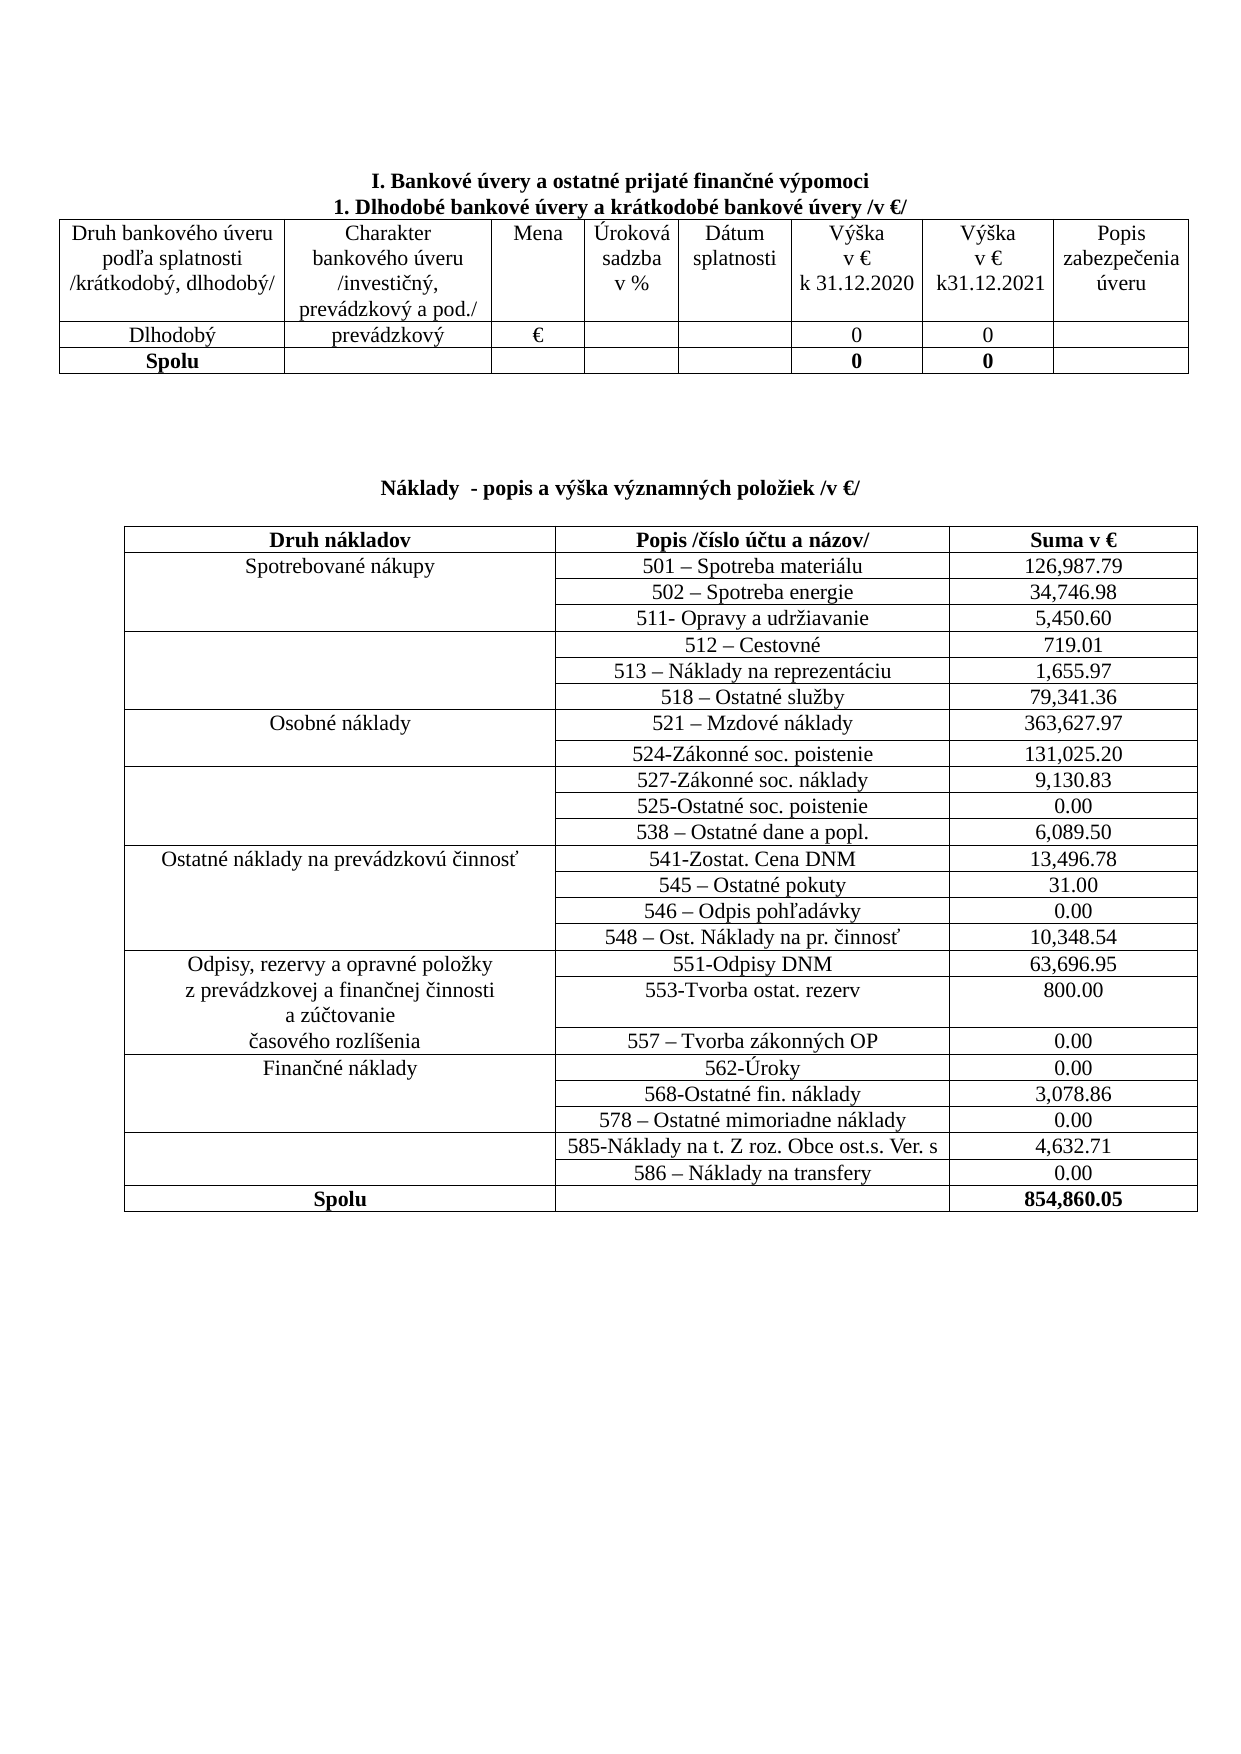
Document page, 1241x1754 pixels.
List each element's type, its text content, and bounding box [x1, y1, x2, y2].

table_cell [125, 1106, 555, 1132]
table_cell [125, 871, 555, 897]
table_cell Spolu [60, 348, 284, 373]
table_header Mena [492, 220, 584, 321]
table_cell 0,00 [950, 1160, 1197, 1185]
list Dlhodobé bankové úvery a krátkodobé bankové úvery /v €/ [118, 194, 1122, 219]
table_cell 854 860,05 [950, 1186, 1197, 1211]
table_cell [125, 1133, 555, 1158]
table_cell Spolu [125, 1186, 555, 1211]
table_cell [125, 578, 555, 604]
table_cell 557 – Tvorba zákonných OP [556, 1028, 949, 1053]
table_cell 800,00 [950, 977, 1197, 1027]
table_cell [125, 767, 555, 792]
table_cell 0 [923, 322, 1053, 347]
table_cell [585, 322, 678, 347]
table_cell 31,00 [950, 872, 1197, 897]
table_cell 521 – Mzdové náklady [556, 710, 949, 739]
table_cell Spotrebované nákupy [125, 553, 555, 578]
table_cell [125, 897, 555, 923]
table_cell 562-Úroky [556, 1055, 949, 1080]
table_cell 79 341,36 [950, 684, 1197, 709]
table_cell 546 – Odpis pohľadávky [556, 898, 949, 923]
table_cell 13 496,78 [950, 846, 1197, 871]
table_cell [125, 604, 555, 631]
table_cell Dlhodobý [60, 322, 284, 347]
table_cell 568-Ostatné fin. náklady [556, 1081, 949, 1106]
table_cell 0 [792, 348, 922, 373]
table_cell 6 089,50 [950, 819, 1197, 844]
table_header Druh nákladov [125, 527, 555, 552]
table_cell [125, 792, 555, 818]
table_header Výška v € k31.12.2021 [923, 220, 1053, 321]
table_cell 548 – Ost. Náklady na pr. činnosť [556, 924, 949, 949]
table_cell [125, 818, 555, 844]
table_cell 131 025,20 [950, 741, 1197, 766]
table_cell [125, 683, 555, 709]
table_header Charakter bankového úveru /investičný, prevádzkový a pod./ [285, 220, 491, 321]
table_cell 585-Náklady na t. Z roz. Obce ost.s. Ver. s [556, 1133, 949, 1158]
table_cell [125, 740, 555, 766]
table_cell prevádzkový [285, 322, 491, 347]
table_cell [1054, 348, 1188, 373]
table_cell 3 078,86 [950, 1081, 1197, 1106]
table_cell 1 655,97 [950, 658, 1197, 683]
table_cell 502 – Spotreba energie [556, 579, 949, 604]
table_header Úroková sadzba v % [585, 220, 678, 321]
table_cell 0,00 [950, 898, 1197, 923]
table_cell 10 348,54 [950, 924, 1197, 949]
table_cell 553-Tvorba ostat. rezerv [556, 977, 949, 1027]
table_cell [556, 1186, 949, 1211]
table_cell [492, 348, 584, 373]
table_cell 525-Ostatné soc. poistenie [556, 793, 949, 818]
table_cell 551-Odpisy DNM [556, 951, 949, 976]
table_cell 501 – Spotreba materiálu [556, 553, 949, 578]
text Náklady - popis a výška významných položiek /v €/ [118, 475, 1122, 500]
table_header Druh bankového úveru podľa splatnosti /krátkodobý, dlhodobý/ [60, 220, 284, 321]
table_cell 0,00 [950, 1107, 1197, 1132]
table_cell 9 130,83 [950, 767, 1197, 792]
table_header Popis zabezpečenia úveru [1054, 220, 1188, 321]
table_cell € [492, 322, 584, 347]
table_cell časového rozlíšenia [125, 1027, 555, 1053]
table_header Suma v € [950, 527, 1197, 552]
table_cell 524-Zákonné soc. poistenie [556, 741, 949, 766]
table_cell 63 696,95 [950, 951, 1197, 976]
table_cell 511- Opravy a udržiavanie [556, 605, 949, 631]
table_cell 363 627,97 [950, 710, 1197, 739]
table_cell 719,01 [950, 632, 1197, 657]
table_cell 518 – Ostatné služby [556, 684, 949, 709]
table_cell [125, 657, 555, 683]
table_cell Ostatné náklady na prevádzkovú činnosť [125, 846, 555, 871]
table_cell [679, 322, 791, 347]
table_cell [679, 348, 791, 373]
table_cell [285, 348, 491, 373]
table_cell 0 [792, 322, 922, 347]
table_cell z prevádzkovej a finančnej činnosti a zúčtovanie [125, 976, 555, 1027]
table_cell 34 746,98 [950, 579, 1197, 604]
table_cell 513 – Náklady na reprezentáciu [556, 658, 949, 683]
table_cell 545 – Ostatné pokuty [556, 872, 949, 897]
table_cell 0,00 [950, 793, 1197, 818]
table_cell [125, 1159, 555, 1185]
table_cell Osobné náklady [125, 710, 555, 739]
table_cell 5 450,60 [950, 605, 1197, 631]
table_header Výška v € k 31.12.2020 [792, 220, 922, 321]
table_cell 578 – Ostatné mimoriadne náklady [556, 1107, 949, 1132]
table_cell 126 987,79 [950, 553, 1197, 578]
table_header Dátum splatnosti [679, 220, 791, 321]
table_header Popis /číslo účtu a názov/ [556, 527, 949, 552]
table_cell 586 – Náklady na transfery [556, 1160, 949, 1185]
table_cell 527-Zákonné soc. náklady [556, 767, 949, 792]
table_cell [125, 1080, 555, 1106]
table_cell [125, 632, 555, 657]
table_cell [1054, 322, 1188, 347]
table_cell 541-Zostat. Cena DNM [556, 846, 949, 871]
table_cell Odpisy, rezervy a opravné položky [125, 951, 555, 976]
table_cell Finančné náklady [125, 1055, 555, 1080]
table_cell 0,00 [950, 1055, 1197, 1080]
table_cell [585, 348, 678, 373]
table_cell 538 – Ostatné dane a popl. [556, 819, 949, 844]
list Bankové úvery a ostatné prijaté finančné výpomoci [118, 168, 1122, 194]
table_cell 512 – Cestovné [556, 632, 949, 657]
table_cell 0,00 [950, 1028, 1197, 1053]
table_cell 4 632,71 [950, 1133, 1197, 1158]
table_cell [125, 923, 555, 949]
table_cell 0 [923, 348, 1053, 373]
